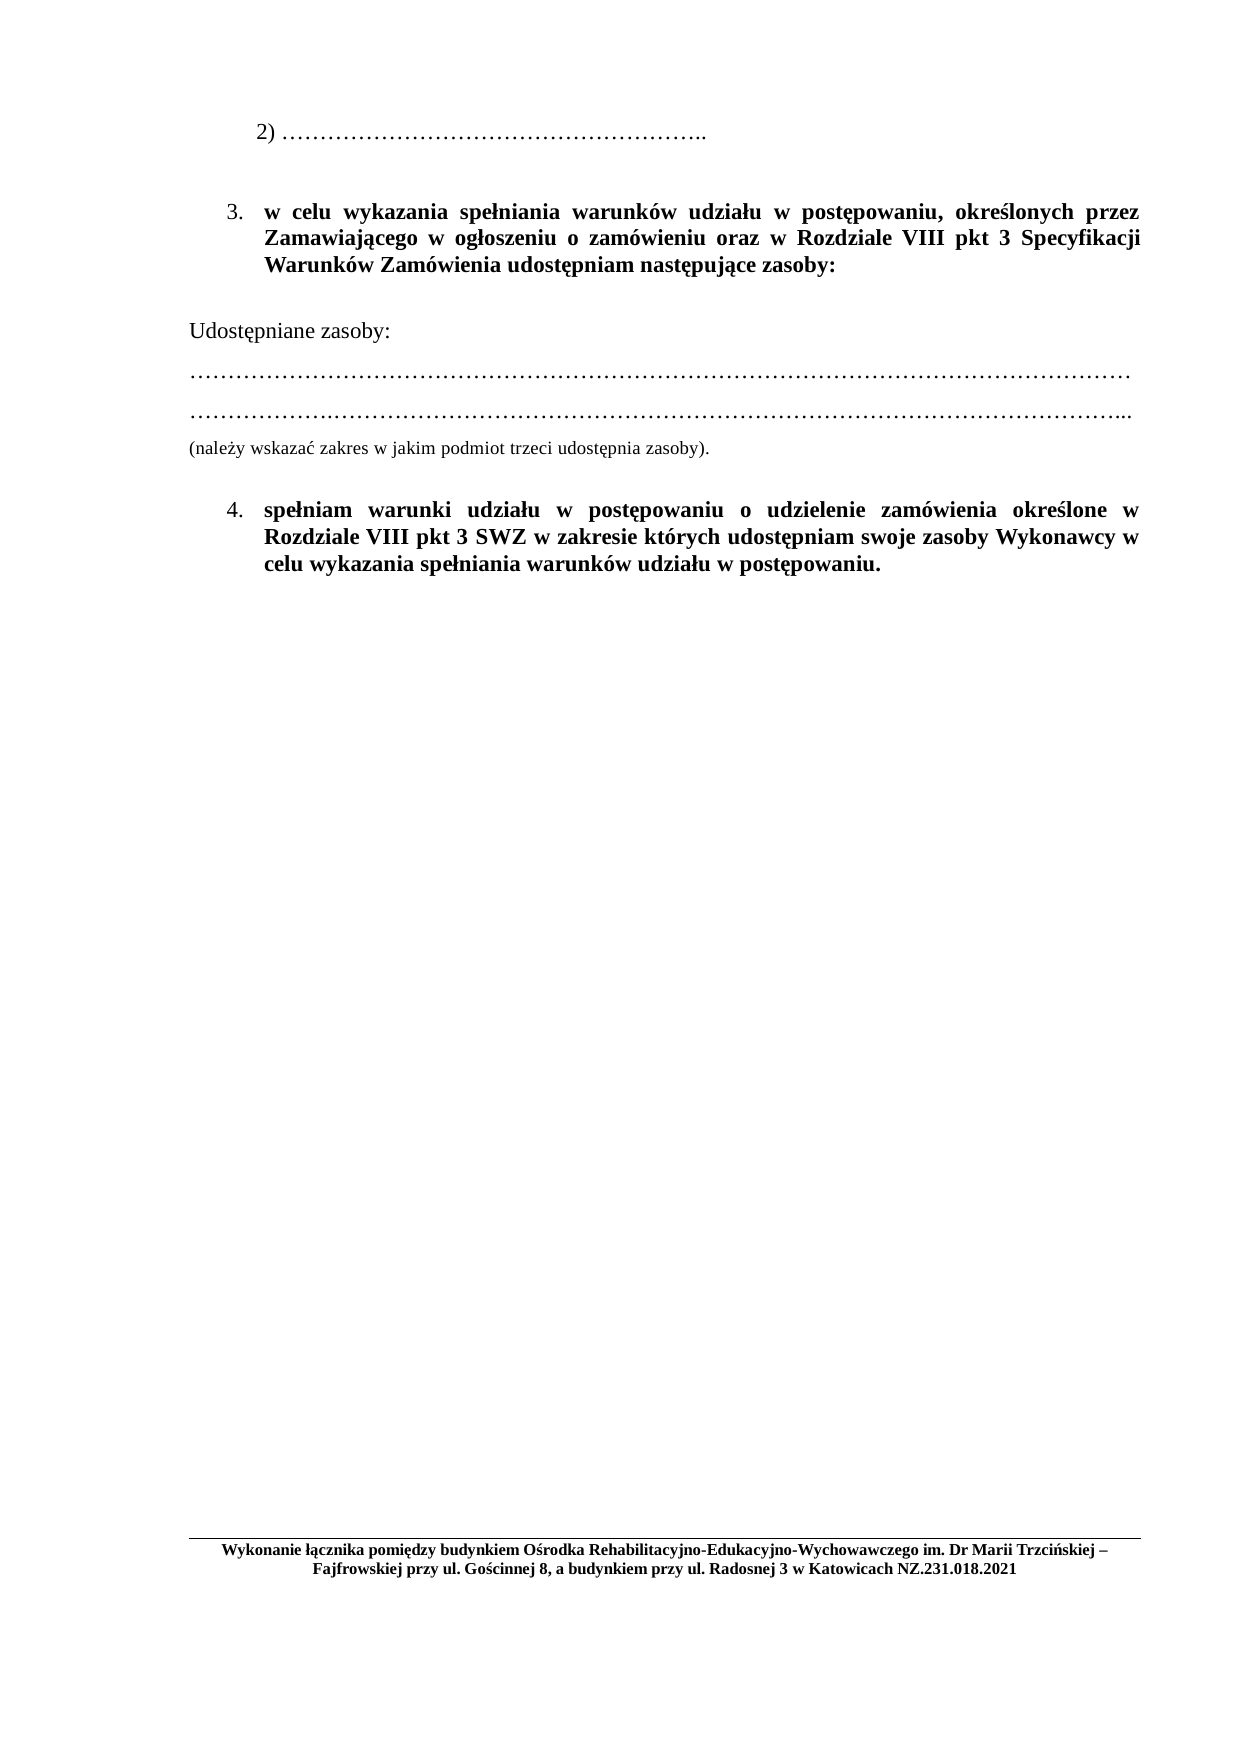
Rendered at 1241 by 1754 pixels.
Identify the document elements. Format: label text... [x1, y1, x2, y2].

text (należy wskazać zakres w jakim podmiot trzeci udostępnia zasoby). [189, 437, 1138, 459]
text 2) ……………………………………………….. [189, 118, 1138, 145]
list spełniam warunki udziału w postępowaniu o udzielenie zamówienia określone w Rozdziale VIII pkt 3 SWZ w zakresie których udostępniam swoje zasoby Wykonawcy w celu wykazania spełniania warunków udziału w postępowaniu. [226, 496, 1141, 576]
list w celu wykazania spełniania warunków udziału w postępowaniu, określonych przez Zamawiającego w ogłoszeniu o zamówieniu oraz w Rozdziale VIII pkt 3 Specyfikacji Warunków Zamówienia udostępniam następujące zasoby: [226, 198, 1141, 277]
text …………………………………………………………………………………………………………………………….…………………………………………………………………………………………... [189, 357, 1138, 423]
text Udostępniane zasoby: [189, 317, 1138, 344]
